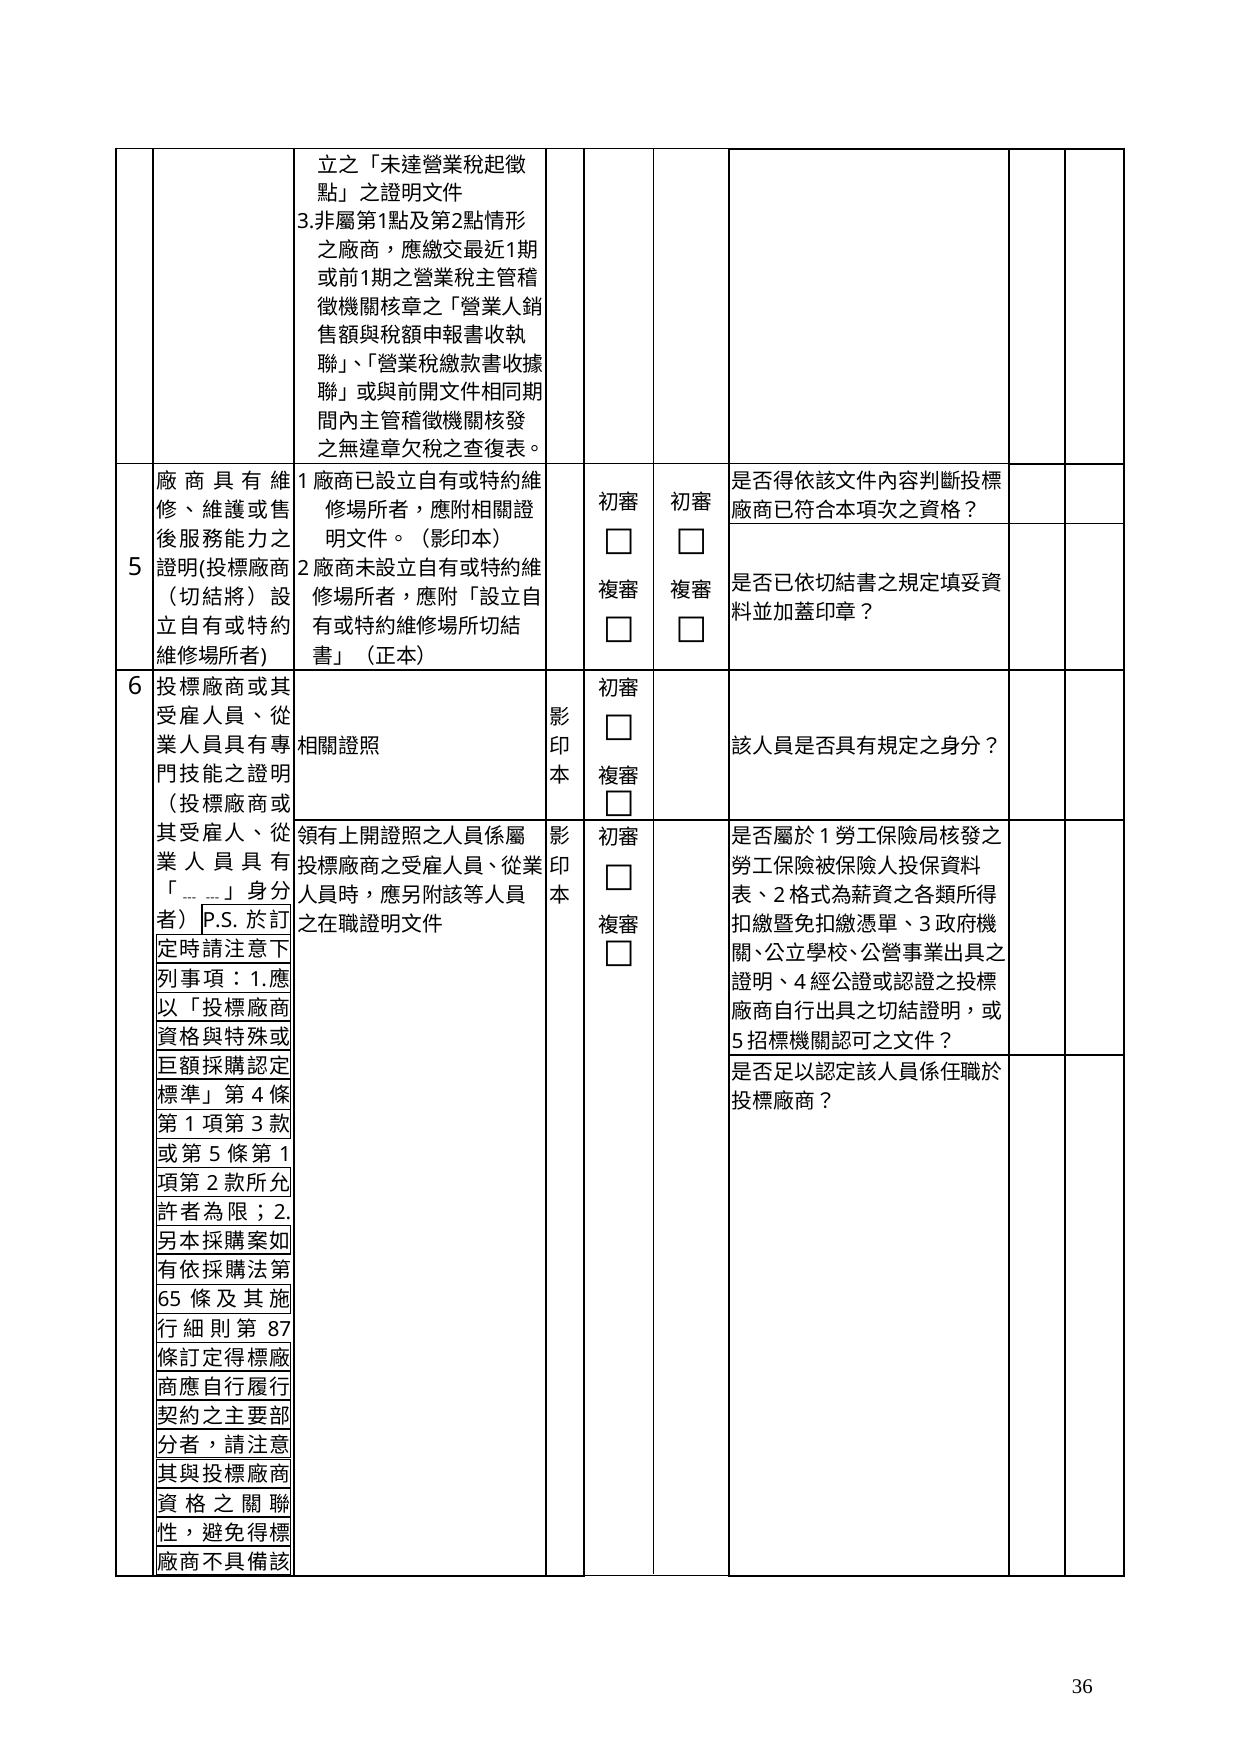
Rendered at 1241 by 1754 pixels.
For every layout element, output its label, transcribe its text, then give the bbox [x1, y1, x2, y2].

table_cell [1010, 671, 1064, 818]
table_cell 初審 □ 複審 □ [654, 464, 728, 669]
table_cell 領有上開證照之人員係屬投標廠商之受雇人員、從業人員時，應另附該等人員之在職證明文件 [295, 821, 545, 1575]
table_cell [1066, 821, 1123, 1054]
table_cell 是否屬於1勞工保險局核發之勞工保險被保險人投保資料表、2格式為薪資之各類所得扣繳暨免扣繳憑單、3政府機關、公立學校、公營事業出具之證明、4經公證或認證之投標廠商自行出具之切結證明，或5招標機關認可之文件？ [730, 821, 1008, 1054]
table_cell 6 [117, 671, 152, 1575]
table_cell [654, 671, 728, 818]
table_cell [1010, 1056, 1064, 1575]
table_cell [547, 149, 583, 463]
table_cell [654, 149, 728, 463]
table_cell [1066, 150, 1123, 463]
table_cell [654, 821, 728, 1575]
table_cell 廠商具有維修、維護或售後服務能力之證明(投標廠商（切結將）設立自有或特約維修場所者) [154, 464, 293, 669]
table_cell [1066, 524, 1123, 669]
table_cell [1010, 524, 1064, 669]
table_cell 是否已依切結書之規定填妥資料並加蓋印章？ [730, 524, 1008, 669]
table_cell 是否足以認定該人員係任職於投標廠商？ [730, 1056, 1008, 1575]
table_cell 是否得依該文件內容判斷投標廠商已符合本項次之資格？ [730, 464, 1008, 523]
table_cell [1010, 150, 1064, 463]
table_cell 影印本 [547, 671, 583, 818]
table_cell [1010, 465, 1064, 523]
table_cell 該人員是否具有規定之身分？ [730, 671, 1008, 818]
table_cell [1066, 671, 1123, 818]
table_cell 投標廠商或其受雇人員、從業人員具有專門技能之證明（投標廠商或其受雇人、從業人員具有「﹍﹍」身分者）P.S. 於訂定時請注意下列事項：1.應以「投標廠商資格與特殊或巨額採購認定標準」第4條第1項第3款或第5條第1項第2款所允許者為限；2.另本採購案如有依採購法第65條及其施行細則第87條訂定得標廠商應自行履行契約之主要部分者，請注意其與投標廠商資格之關聯性，避免得標廠商不具備該主要部分之履約資格及能力或僅有特定廠商符合資格，於履約時發生違法轉包爭議。 [154, 671, 293, 1575]
table_cell 5 [117, 464, 152, 669]
table_cell [117, 149, 152, 463]
table_cell [547, 464, 583, 669]
table_cell [1066, 465, 1123, 523]
table_cell 初審 □ 複審 □ [585, 464, 653, 669]
table_cell [585, 149, 653, 463]
table_cell 相關證照 [295, 671, 545, 818]
table_cell 初審 □ 複審 □ [585, 821, 654, 1575]
table_cell [1010, 821, 1064, 1054]
table_cell 影印本 [547, 821, 583, 1575]
table_cell [730, 150, 1008, 463]
table_cell [1066, 1056, 1123, 1575]
table_cell 1廠商已設立自有或特約維修場所者，應附相關證明文件。（影印本） 2廠商未設立自有或特約維修場所者，應附「設立自有或特約維修場所切結書」（正本） [295, 464, 545, 669]
table_cell [154, 149, 293, 463]
table_cell 初審 □ 複審 □ [585, 671, 653, 818]
table_cell 立之「未達營業稅起徵點」之證明文件 3.非屬第1點及第2點情形之廠商，應繳交最近1期或前1期之營業稅主管稽徵機關核章之「營業人銷售額與稅額申報書收執聯」、「營業稅繳款書收據聯」或與前開文件相同期間內主管稽徵機關核發之無違章欠稅之查復表。 [295, 149, 545, 463]
